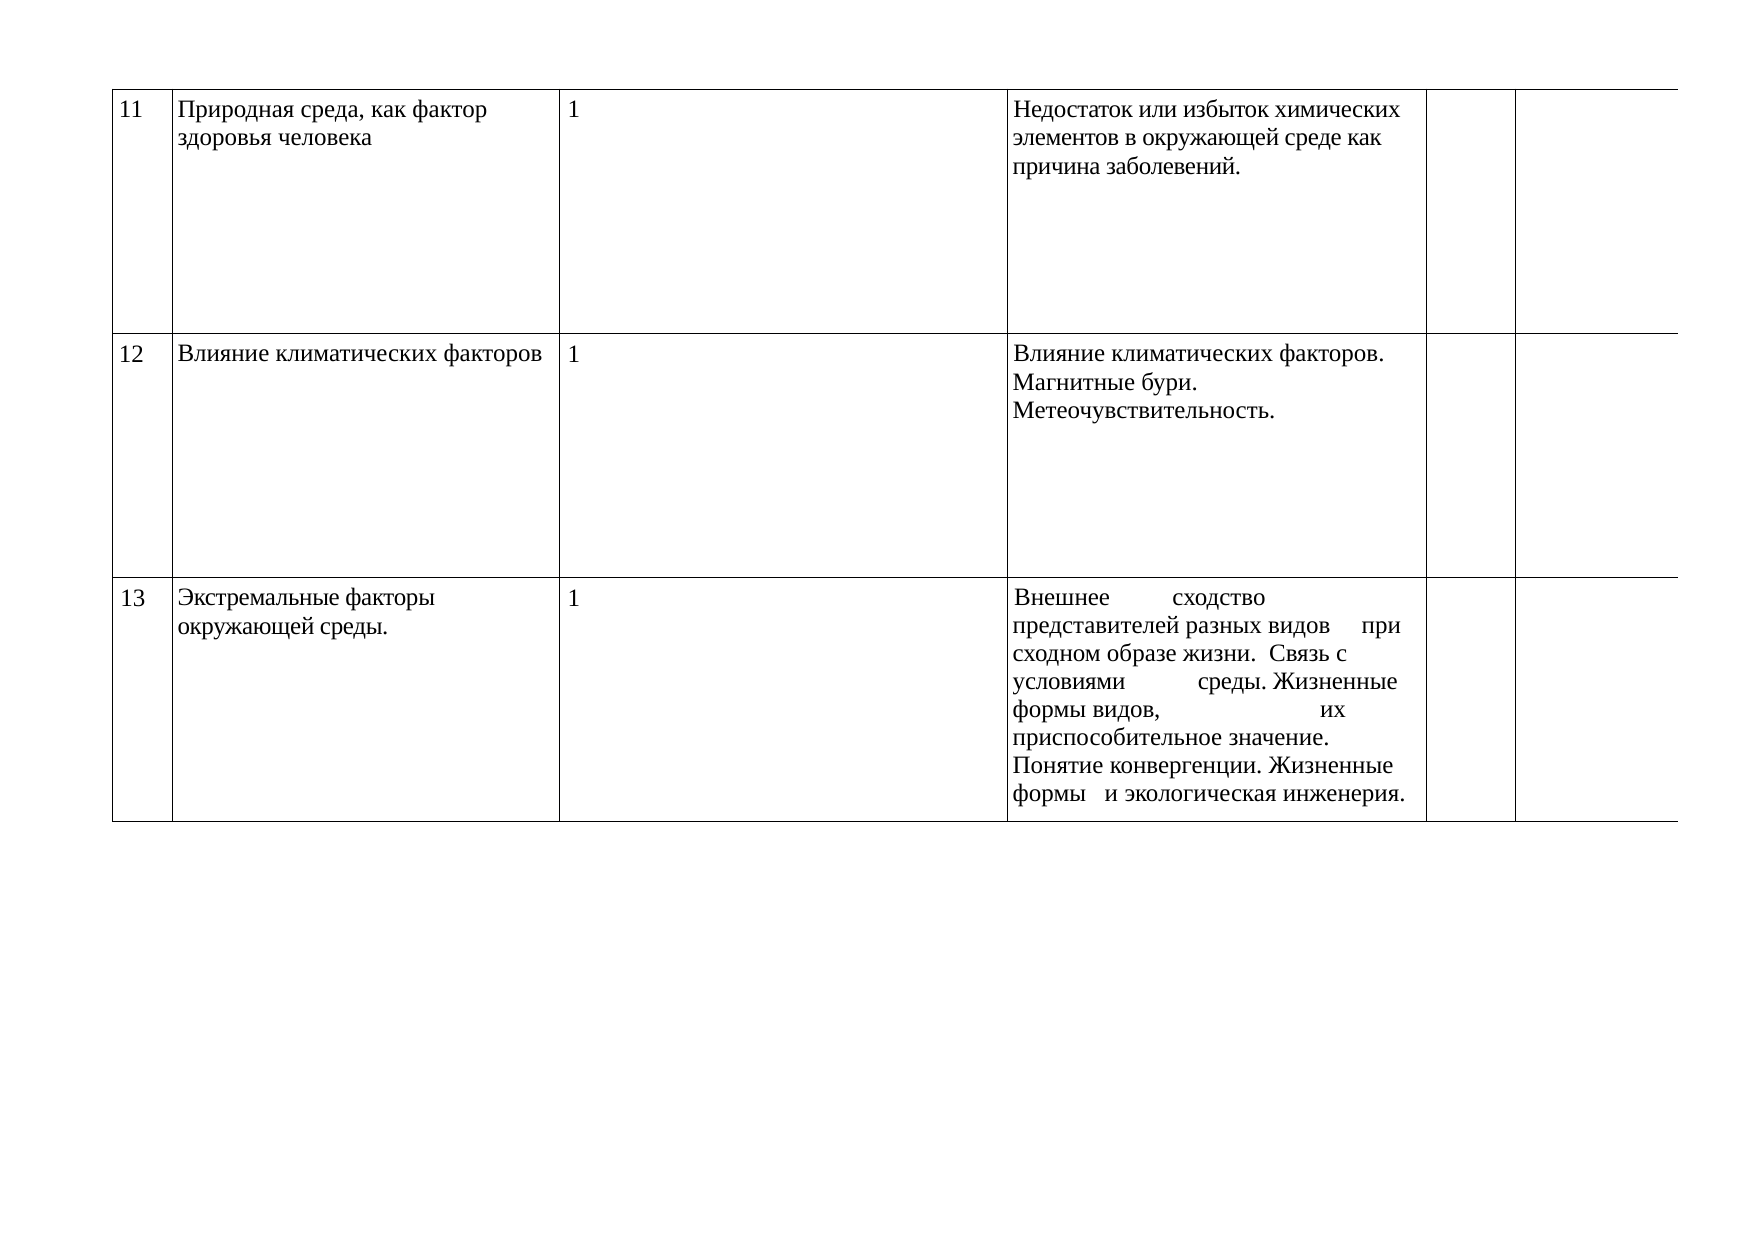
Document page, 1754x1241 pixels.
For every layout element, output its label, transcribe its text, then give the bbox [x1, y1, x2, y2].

table_cell [1427, 578, 1515, 821]
table_cell 11 [113, 90, 172, 333]
table_cell [1516, 334, 1678, 577]
table_cell 1 [560, 334, 1007, 577]
table_cell 1 [560, 90, 1007, 333]
table_cell Недостаток или избыток химических элементов в окружающей среде как причина заболевений. [1008, 90, 1426, 333]
table_cell Внешнее сходство представителей разных видов при сходном образе жизни. Связь с условиями среды. Жизненные формы видов, их приспособительное значение. Понятие конвергенции. Жизненные формы и экологическая инженерия. [1008, 578, 1426, 821]
table_cell [1427, 90, 1515, 333]
table_cell 1 [560, 578, 1007, 821]
table_cell Природная среда, как фактор здоровья человека [173, 90, 559, 333]
table_cell 12 [113, 334, 172, 577]
table_cell [1516, 90, 1678, 333]
table_cell [1427, 334, 1515, 577]
table_cell Влияние климатических факторов. Магнитные бури. Метеочувствительность. [1008, 334, 1426, 577]
table_cell Экстремальные факторы окружающей среды. [173, 578, 559, 821]
table_cell 13 [113, 578, 172, 821]
table_cell Влияние климатических факторов [173, 334, 559, 577]
table_cell [1516, 578, 1678, 821]
